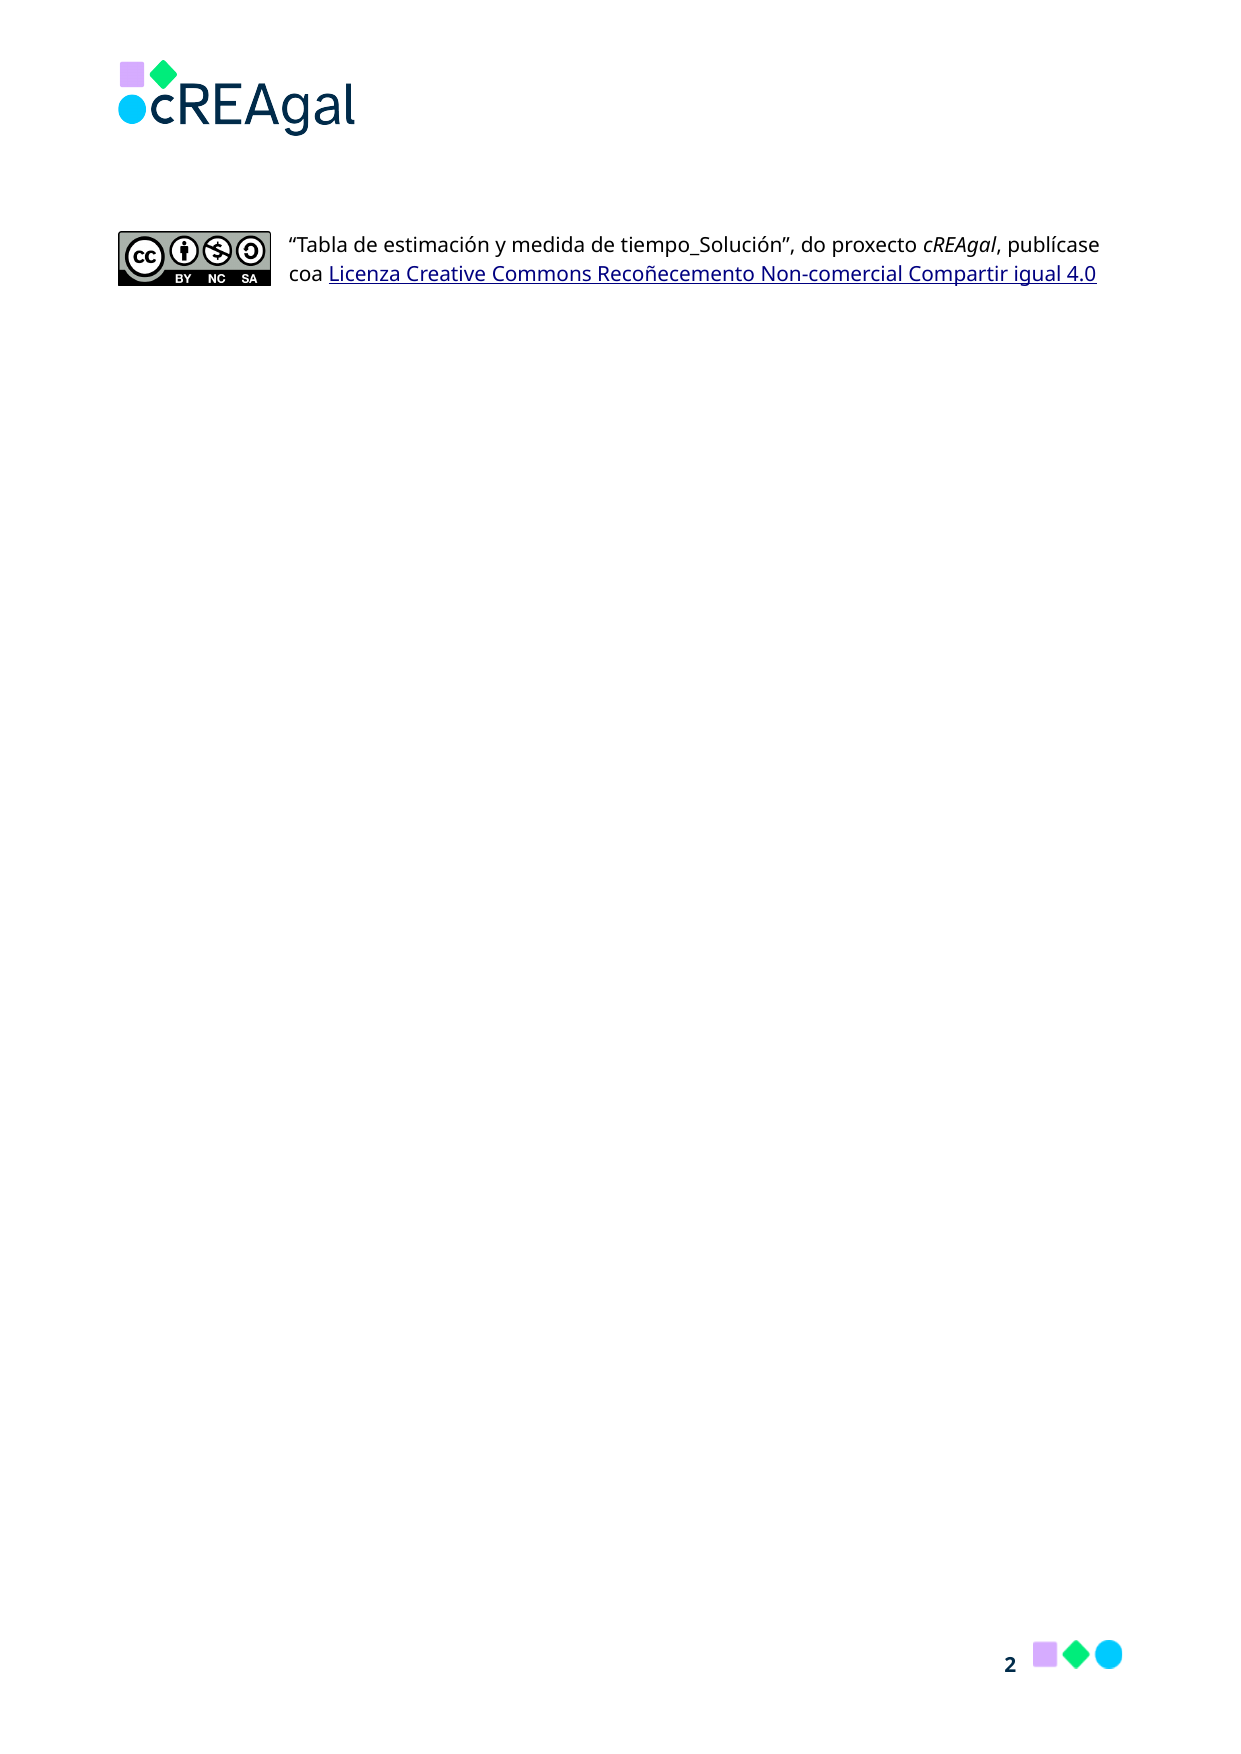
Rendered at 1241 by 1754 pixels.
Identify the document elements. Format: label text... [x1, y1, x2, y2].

picture [1033, 1640, 1106, 1669]
picture [1113, 1640, 1123, 1651]
picture [1112, 1657, 1123, 1669]
picture [118, 231, 271, 286]
picture [118, 60, 355, 136]
text “Tabla de estimación y medida de tiempo_Solución”, do proxecto cREAgal, publícase coa Licenza Creative Commons Recoñecemento Non-comercial Compartir igual 4.0 [118, 230, 1122, 287]
